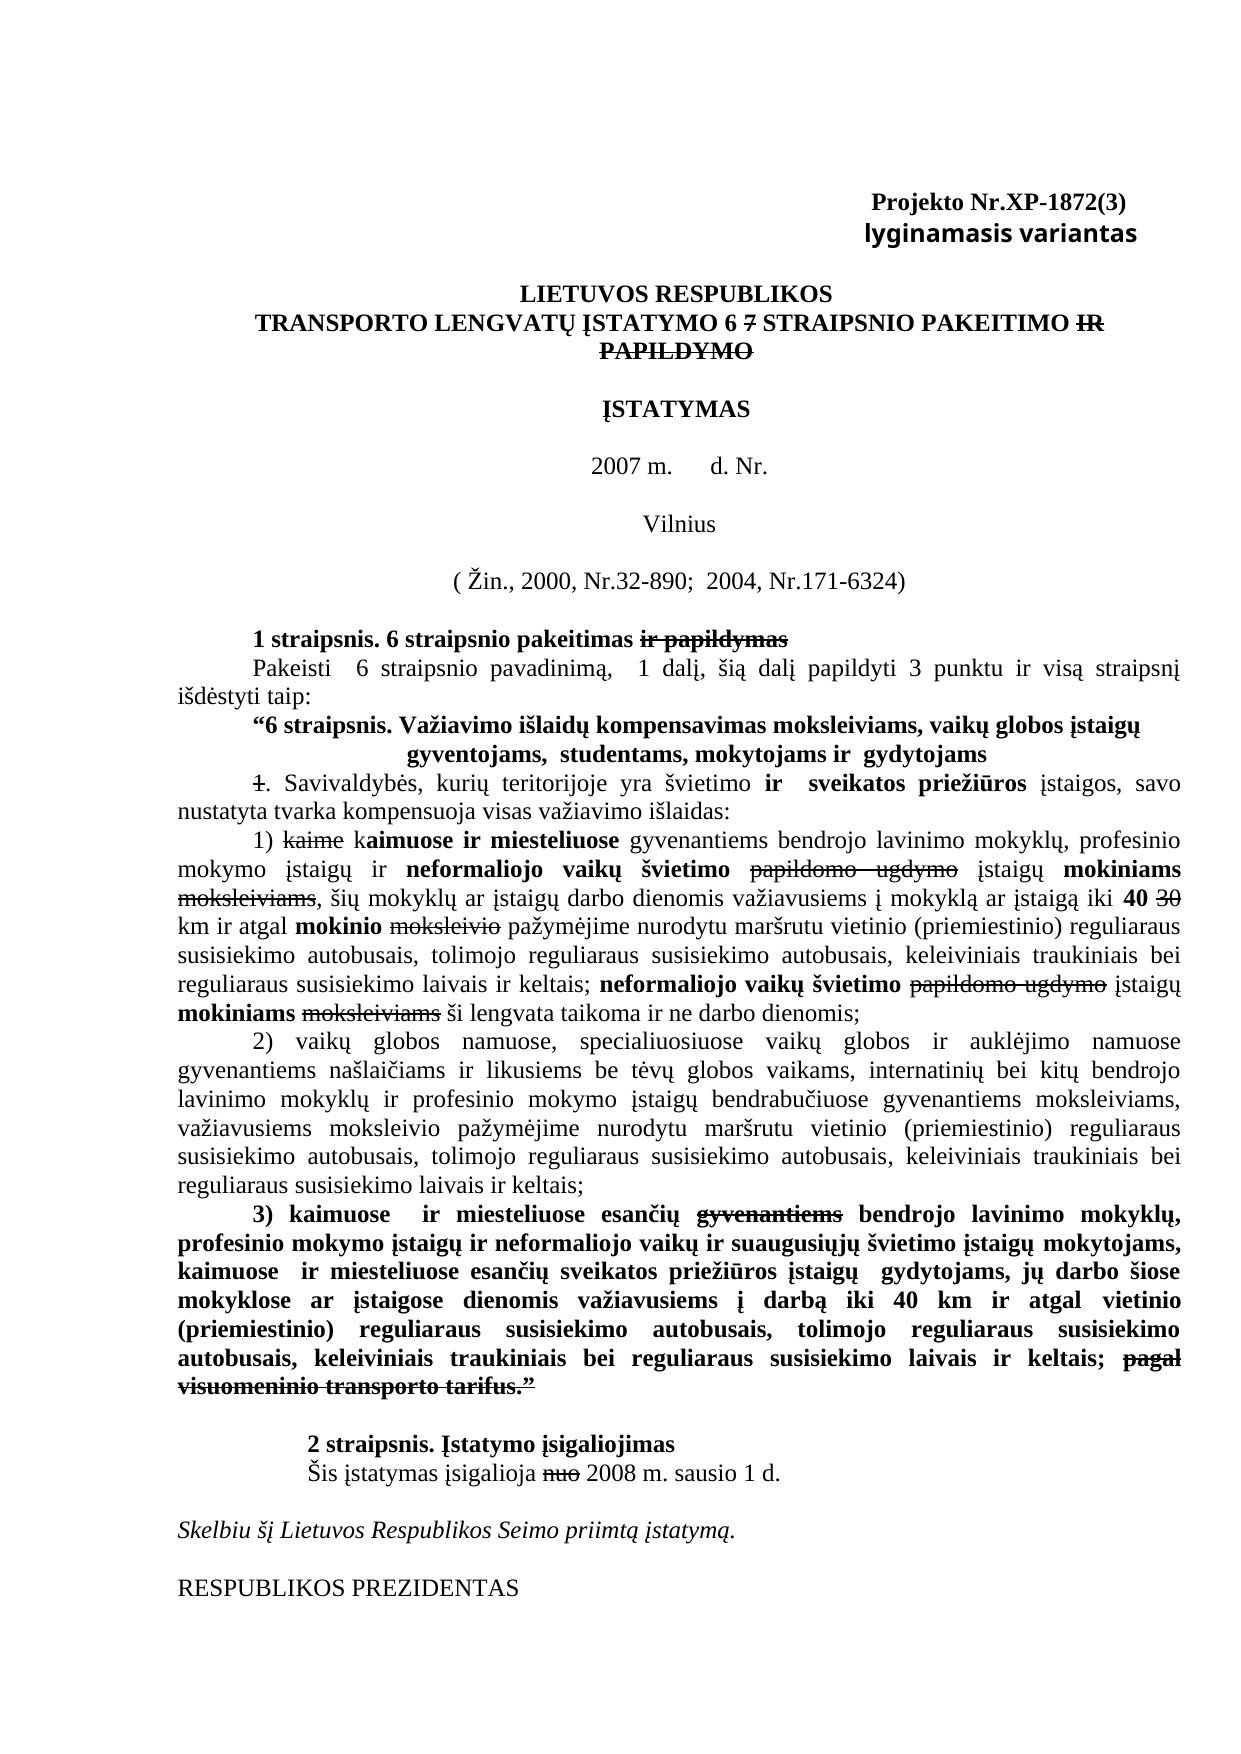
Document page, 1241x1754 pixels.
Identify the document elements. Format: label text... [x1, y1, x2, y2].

text Šis įstatymas įsigalioja nuo 2008 m. sausio 1 d. [177, 1458, 1181, 1486]
text Skelbiu šį Lietuvos Respublikos Seimo priimtą įstatymą. [177, 1515, 1181, 1544]
text gyventojams, studentams, mokytojams ir gydytojams [369, 739, 1181, 768]
text lyginamasis variantas [697, 216, 1181, 250]
text Vilnius [177, 509, 1181, 538]
text “6 straipsnis. Važiavimo išlaidų kompensavimas moksleiviams, vaikų globos įstaigų [252, 710, 1181, 739]
text Pakeisti 6 straipsnio pavadinimą, 1 dalį, šią dalį papildyti 3 punktu ir visą straipsnį išdėstyti taip: [177, 653, 1181, 710]
text 1 straipsnis. 6 straipsnio pakeitimas ir papildymas [252, 624, 1181, 653]
text LIETUVOS RESPUBLIKOS [177, 279, 1181, 308]
text TRANSPORTO LENGVATŲ ĮSTATYMO 6 7 STRAIPSNIO PAKEITIMO IR PAPILDYMO [177, 308, 1181, 365]
text Projekto Nr.XP-1872(3) [177, 187, 1181, 216]
text 1. Savivaldybės, kurių teritorijoje yra švietimo ir sveikatos priežiūros įstaigos, savo nustatyta tvarka kompensuoja visas važiavimo išlaidas: [177, 768, 1181, 825]
text 2 straipsnis. Įstatymo įsigaliojimas [177, 1429, 1181, 1458]
text 2) vaikų globos namuose, specialiuosiuose vaikų globos ir auklėjimo namuose gyvenantiems našlaičiams ir likusiems be tėvų globos vaikams, internatinių bei kitų bendrojo lavinimo mokyklų ir profesinio mokymo įstaigų bendrabučiuose gyvenantiems moksleiviams, važiavusiems moksleivio pažymėjime nurodytu maršrutu vietinio (priemiestinio) reguliaraus susisiekimo autobusais, tolimojo reguliaraus susisiekimo autobusais, keleiviniais traukiniais bei reguliaraus susisiekimo laivais ir keltais; [177, 1026, 1181, 1199]
text RESPUBLIKOS PREZIDENTAS [177, 1573, 1181, 1601]
text 2007 m. d. Nr. [177, 451, 1181, 480]
text ĮSTATYMAS [177, 394, 1181, 423]
text 1) kaime kaimuose ir miesteliuose gyvenantiems bendrojo lavinimo mokyklų, profesinio mokymo įstaigų ir neformaliojo vaikų švietimo papildomo ugdymo įstaigų mokiniams moksleiviams, šių mokyklų ar įstaigų darbo dienomis važiavusiems į mokyklą ar įstaigą iki 40 30 km ir atgal mokinio moksleivio pažymėjime nurodytu maršrutu vietinio (priemiestinio) reguliaraus susisiekimo autobusais, tolimojo reguliaraus susisiekimo autobusais, keleiviniais traukiniais bei reguliaraus susisiekimo laivais ir keltais; neformaliojo vaikų švietimo papildomo ugdymo įstaigų mokiniams moksleiviams ši lengvata taikoma ir ne darbo dienomis; [177, 825, 1181, 1026]
text ( Žin., 2000, Nr.32-890; 2004, Nr.171-6324) [177, 566, 1181, 595]
text 3) kaimuose ir miesteliuose esančių gyvenantiems bendrojo lavinimo mokyklų, profesinio mokymo įstaigų ir neformaliojo vaikų ir suaugusiųjų švietimo įstaigų mokytojams, kaimuose ir miesteliuose esančių sveikatos priežiūros įstaigų gydytojams, jų darbo šiose mokyklose ar įstaigose dienomis važiavusiems į darbą iki 40 km ir atgal vietinio (priemiestinio) reguliaraus susisiekimo autobusais, tolimojo reguliaraus susisiekimo autobusais, keleiviniais traukiniais bei reguliaraus susisiekimo laivais ir keltais; pagal visuomeninio transporto tarifus.” [177, 1199, 1181, 1400]
